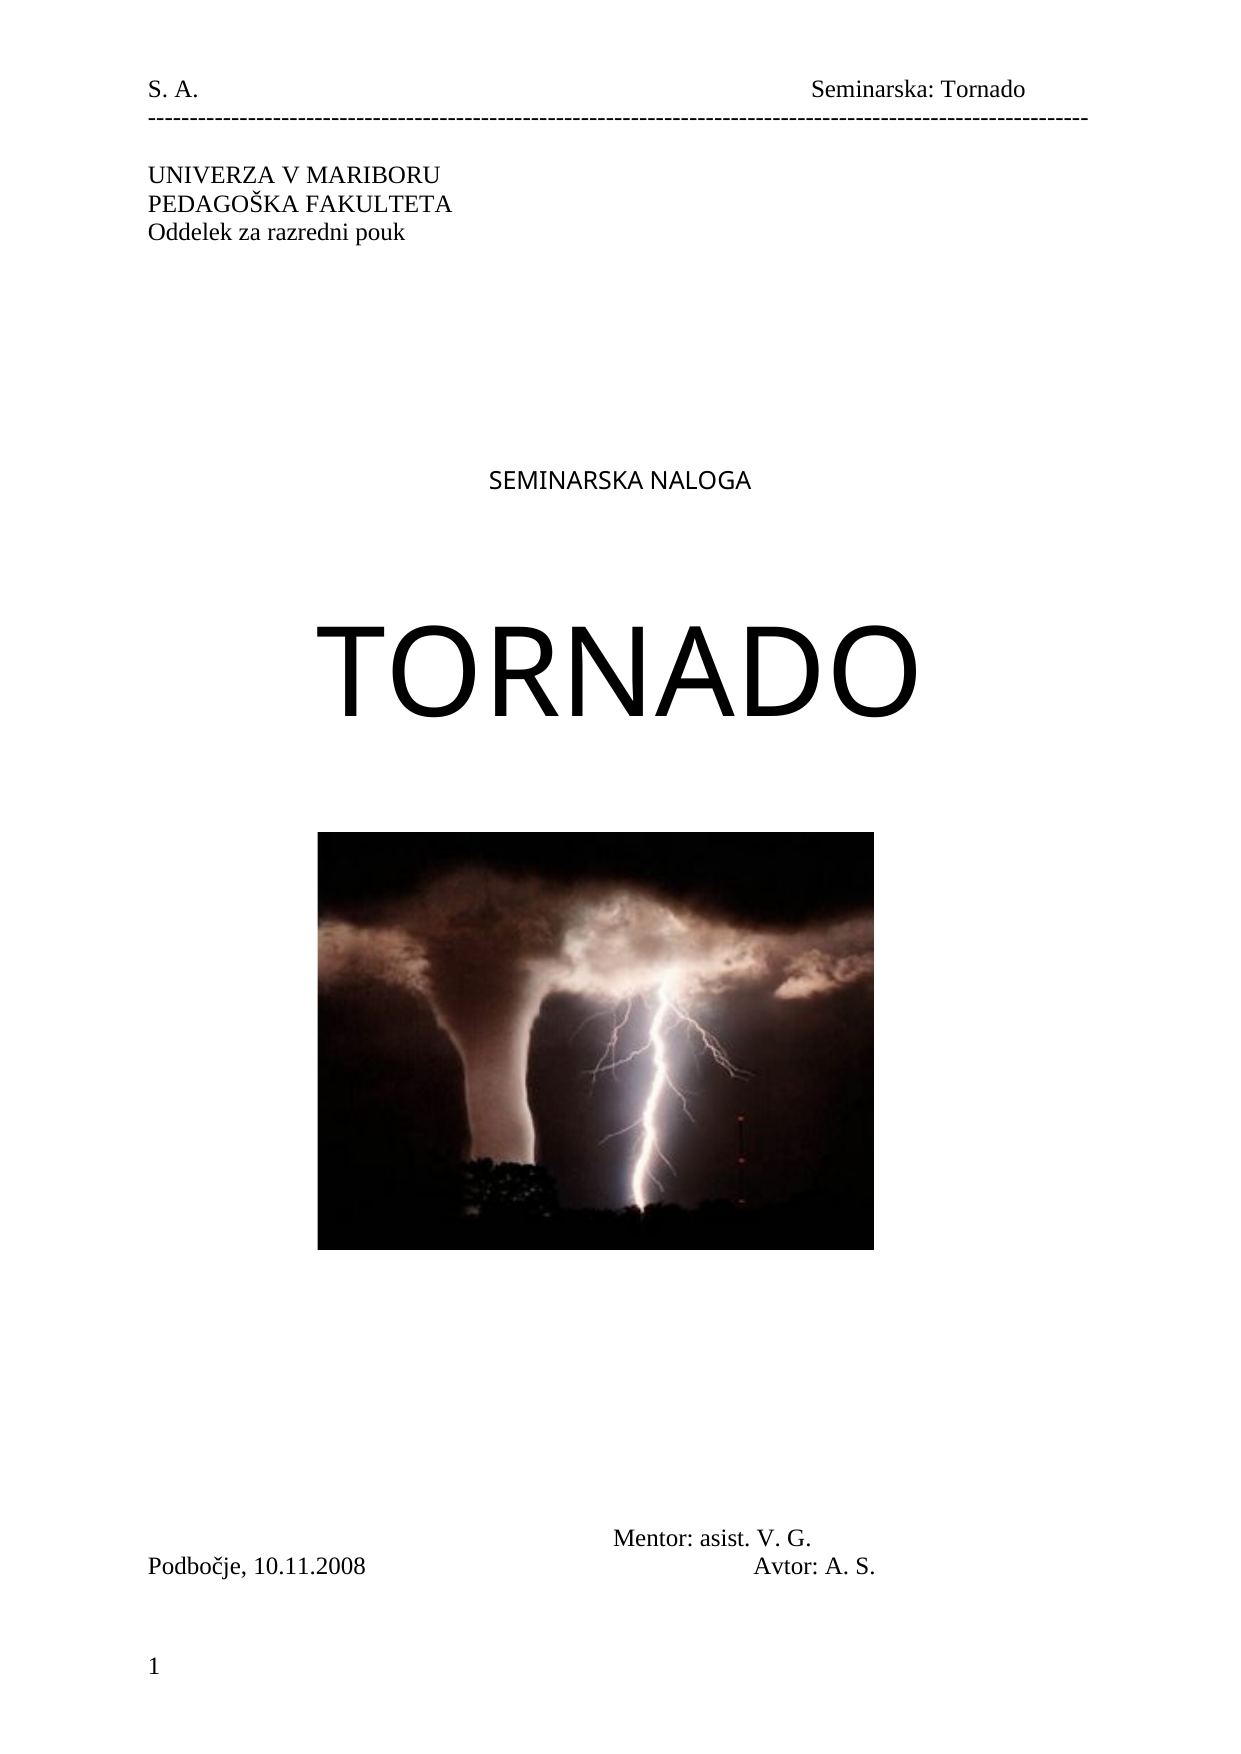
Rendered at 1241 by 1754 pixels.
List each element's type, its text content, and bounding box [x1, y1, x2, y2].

text Oddelek za razredni pouk [148, 217, 1093, 246]
text Podbočje, 10.11.2008 Avtor: A. S. [148, 1551, 1093, 1580]
picture [317, 832, 874, 1250]
text Mentor: asist. V. G. [148, 1523, 1093, 1551]
text UNIVERZA V MARIBORU [148, 160, 1093, 189]
text SEMINARSKA NALOGA [148, 462, 1093, 496]
text TORNADO [148, 583, 1093, 753]
text PEDAGOŠKA FAKULTETA [148, 189, 1093, 217]
